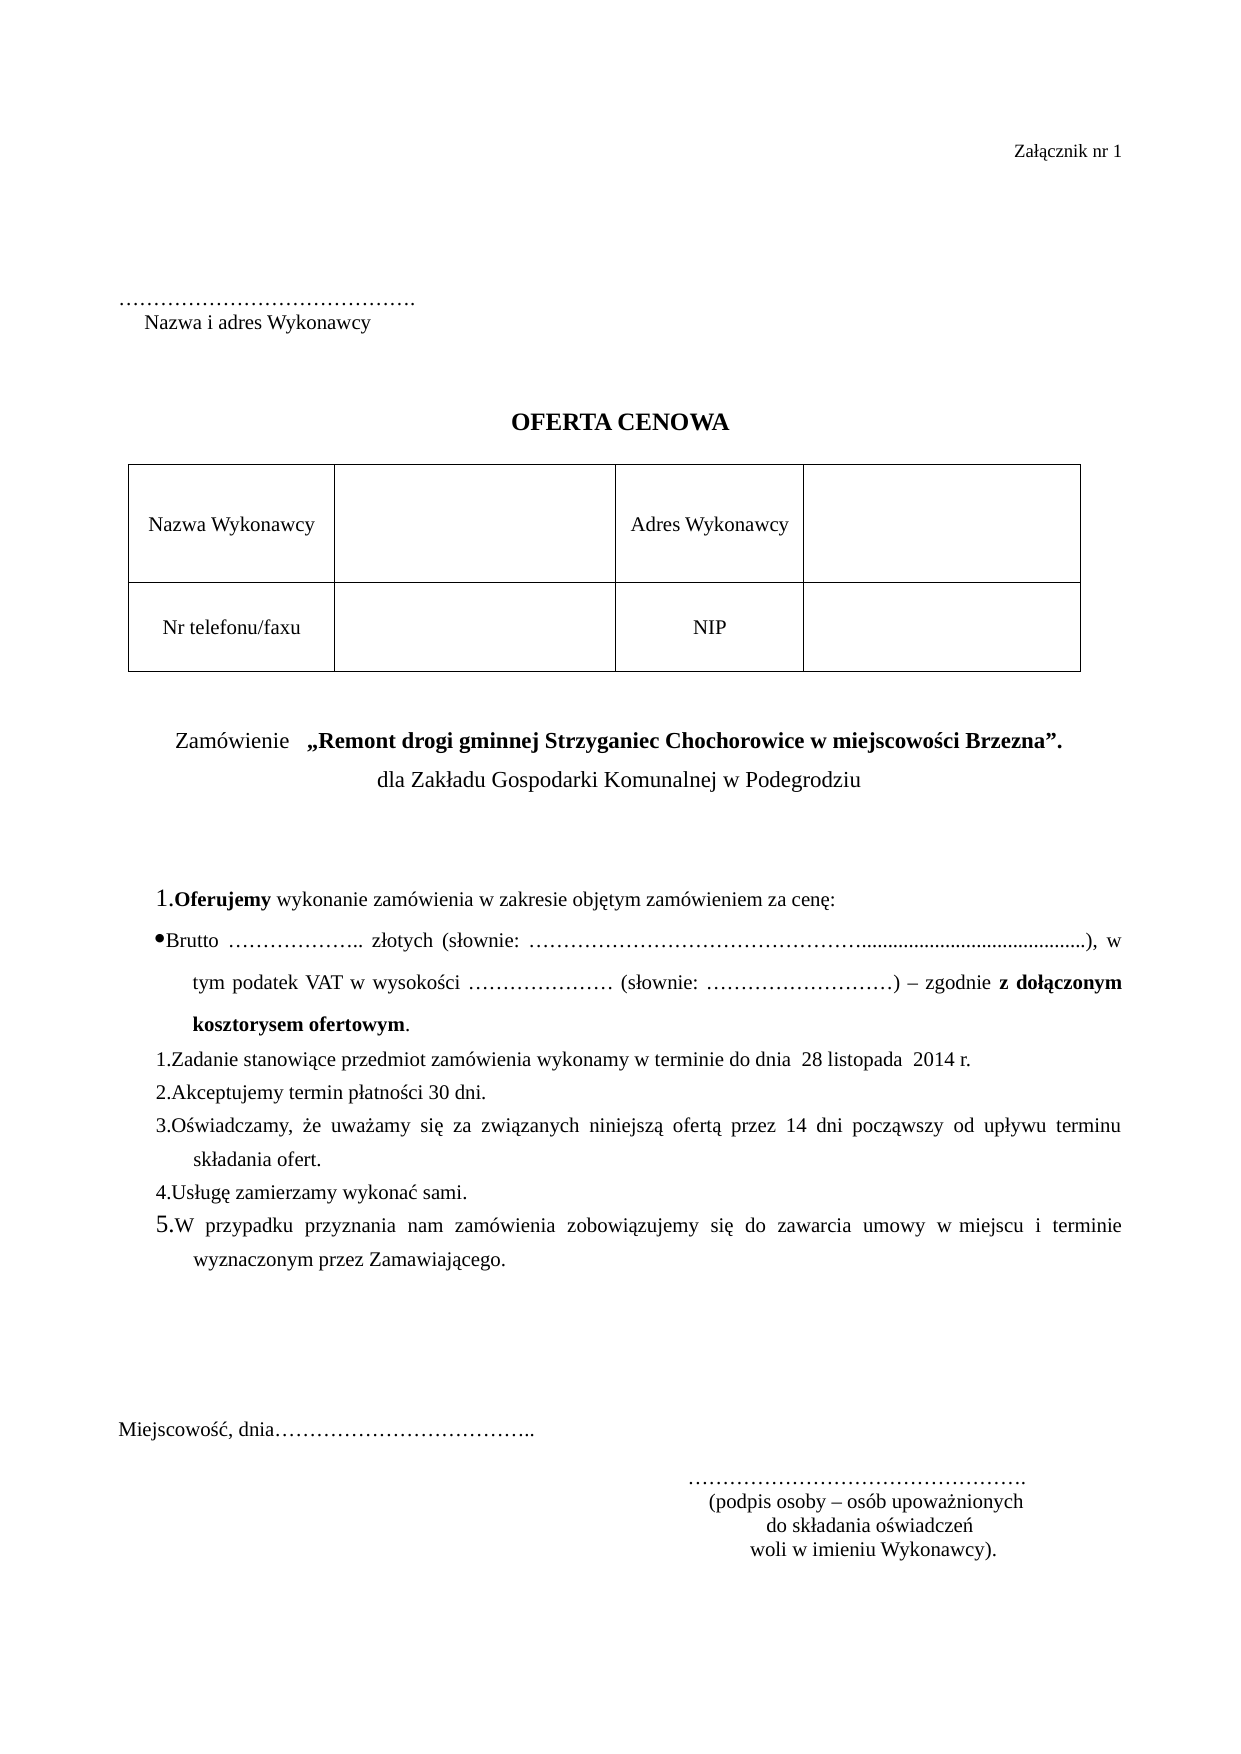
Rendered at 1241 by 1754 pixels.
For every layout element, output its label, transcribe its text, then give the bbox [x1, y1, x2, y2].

table_header [804, 465, 1080, 582]
list Oświadczamy, że uważamy się za związanych niniejszą ofertą przez 14 dni począwszy od upływu terminu składania ofert. [156, 1106, 1122, 1173]
table_header Adres Wykonawcy [616, 465, 803, 582]
text woli w imieniu Wykonawcy). [634, 1537, 1122, 1561]
table_cell [335, 583, 615, 671]
list Usługę zamierzamy wykonać sami. [156, 1173, 1122, 1206]
table_header Nazwa Wykonawcy [129, 465, 334, 582]
text Miejscowość, dnia……………………………….. [118, 1417, 1122, 1441]
list Oferujemy wykonanie zamówienia w zakresie objętym zamówieniem za cenę: [155, 873, 1122, 914]
table_cell NIP [616, 583, 803, 671]
text …………………………………………. [118, 1465, 1122, 1489]
list Akceptujemy termin płatności 30 dni. [156, 1073, 1122, 1106]
table_header [335, 465, 615, 582]
text Załącznik nr 1 [118, 140, 1122, 161]
table_cell [804, 583, 1080, 671]
text dla Zakładu Gospodarki Komunalnej w Podegrodziu [118, 766, 1120, 793]
list W przypadku przyznania nam zamówienia zobowiązujemy się do zawarcia umowy w miejscu i terminie wyznaczonym przez Zamawiającego. [156, 1206, 1122, 1273]
text Nazwa i adres Wykonawcy [118, 310, 1122, 334]
text ……………………………………. [118, 286, 1122, 310]
text (podpis osoby – osób upoważnionych [634, 1489, 1122, 1513]
table_cell Nr telefonu/faxu [129, 583, 334, 671]
text Zamówienie „Remont drogi gminnej Strzyganiec Chochorowice w miejscowości Brzezna”. [118, 727, 1120, 753]
text OFERTA CENOWA [118, 407, 1122, 435]
list Zadanie stanowiące przedmiot zamówienia wykonamy w terminie do dnia 28 listopada 2014 r. [156, 1039, 1122, 1073]
list Brutto ……………….. złotych (słownie: …………………………………………...........................................), w tym podatek VAT w wysokości ………………… (słownie: ………………………) – zgodnie z dołączonym kosztorysem ofertowym. [155, 914, 1122, 1039]
text do składania oświadczeń [634, 1513, 1122, 1537]
